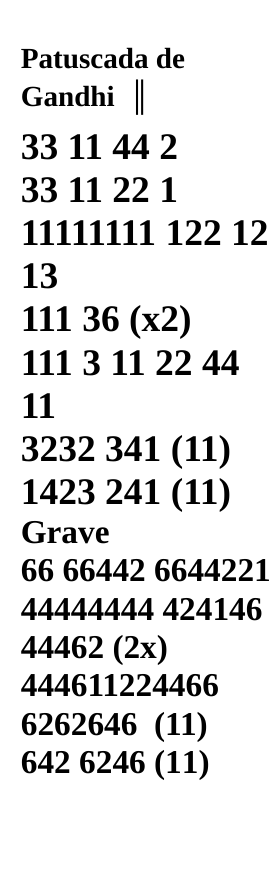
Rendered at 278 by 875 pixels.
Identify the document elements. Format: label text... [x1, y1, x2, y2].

text 1423 241 (11) [21, 469, 272, 512]
text 11111111 122 12 13 [21, 211, 272, 297]
text 444611224466 [21, 666, 272, 704]
text 44462 (2x) [21, 627, 272, 666]
text 66 66442 6644221 [21, 551, 272, 589]
text Grave [21, 512, 272, 551]
text 33 11 22 1 [21, 167, 272, 211]
text 6262646 (11) [21, 704, 272, 742]
text 44444444 424146 [21, 589, 272, 627]
subtitle Patuscada de Gandhi ║ [21, 41, 272, 113]
text 111 36 (x2) [21, 297, 272, 340]
text 642 6246 (11) [21, 742, 272, 781]
text 33 11 44 2 [21, 124, 272, 167]
text 3232 341 (11) [21, 426, 272, 469]
text 111 3 11 22 44 11 [21, 340, 272, 426]
